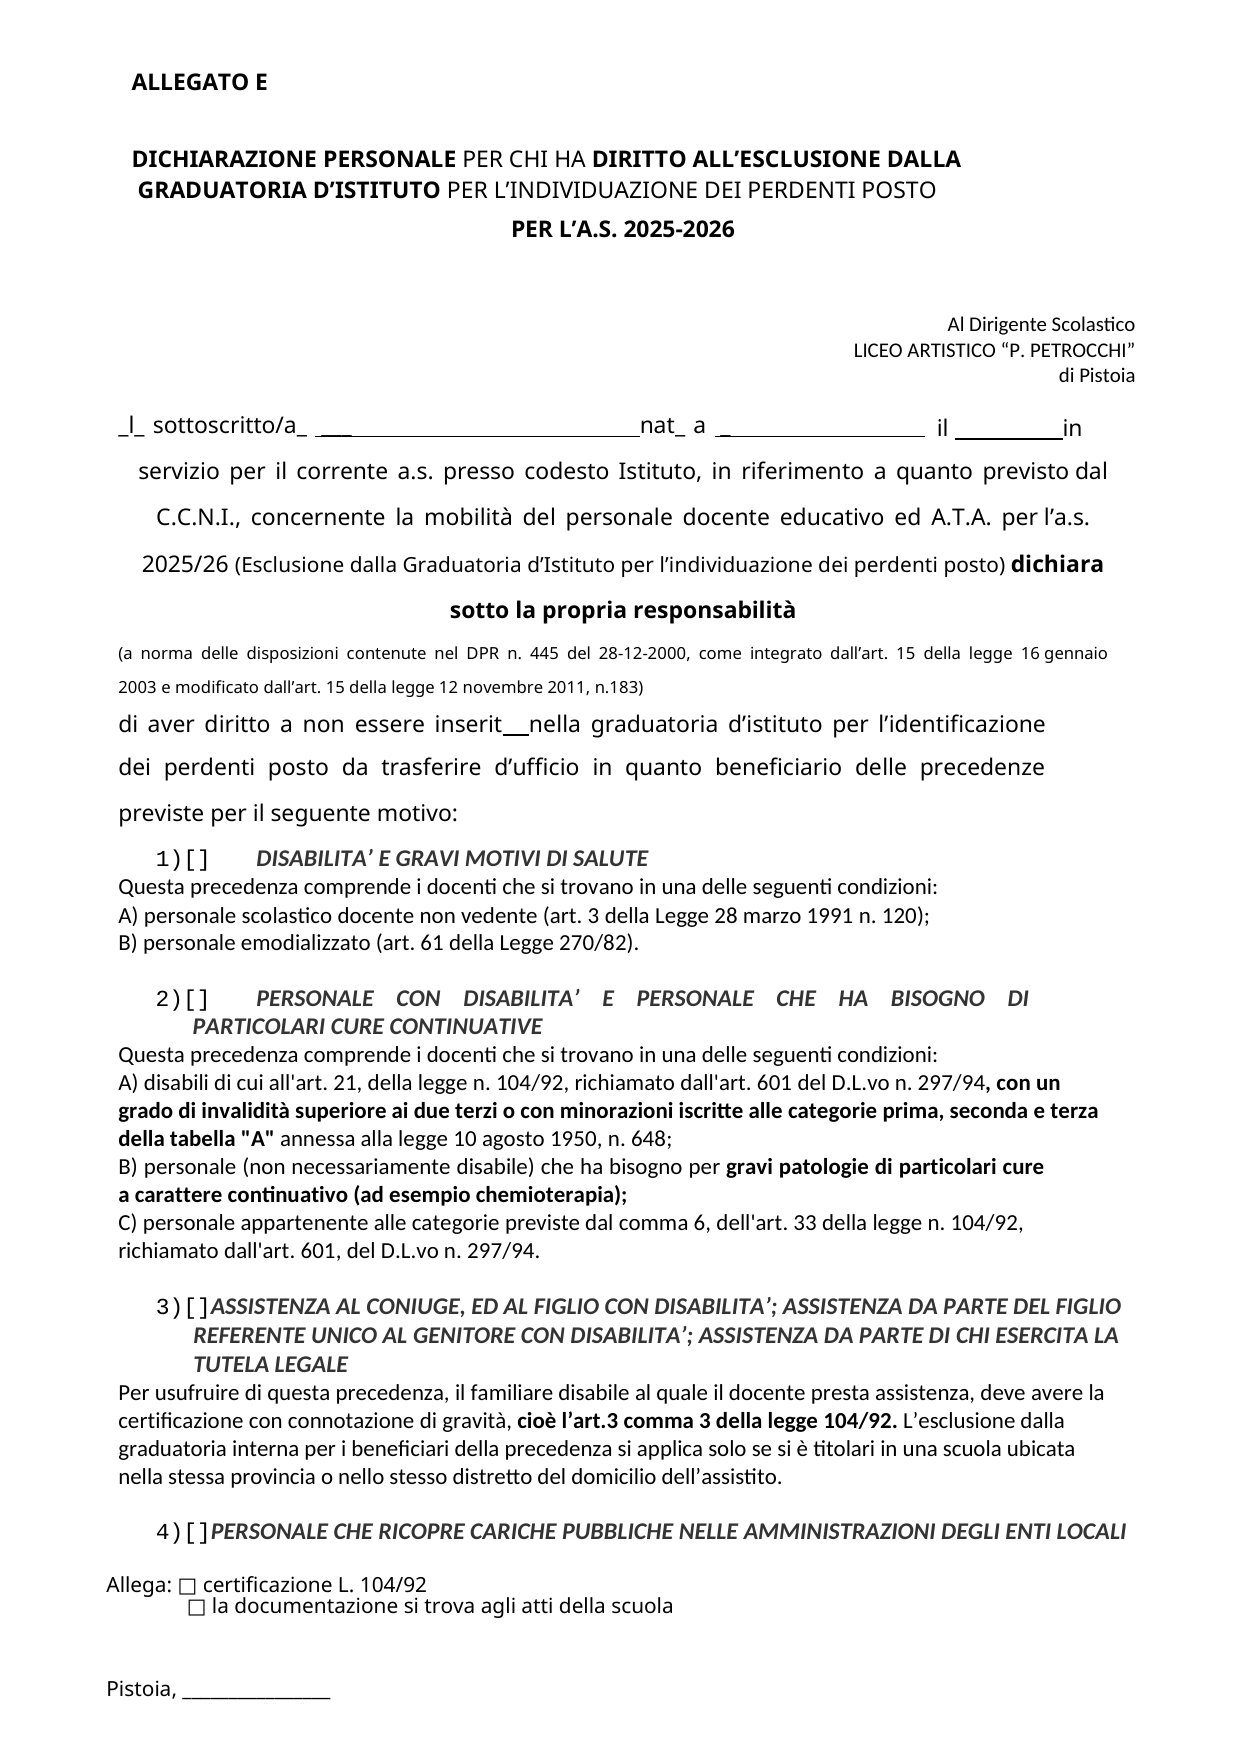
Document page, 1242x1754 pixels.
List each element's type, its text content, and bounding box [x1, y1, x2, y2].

text 3)[]ASSISTENZA AL CONIUGE, ED AL FIGLIO CON DISABILITA’; ASSISTENZA DA PARTE DEL FIGLIO REFERENTE UNICO AL GENITORE CON DISABILITA’; ASSISTENZA DA PARTE DI CHI ESERCITA LA TUTELA LEGALE [156, 1291, 1123, 1378]
text A) disabili di cui all'art. 21, della legge n. 104/92, richiamato dall'art. 601 del D.L.vo n. 297/94, con un grado di invalidità superiore ai due terzi o con minorazioni iscritte alle categorie prima, seconda e terza della tabella "A" annessa alla legge 10 agosto 1950, n. 648; [118, 1068, 1118, 1152]
text PER L’A.S. 2025-2026 [131, 213, 1114, 244]
text (a norma delle disposizioni contenute nel DPR n. 445 del 28-12-2000, come integrato dall’art. 15 della legge 16 gennaio 2003 e modificato dall’art. 15 della legge 12 novembre 2011, n.183) [118, 641, 1126, 698]
text servizio per il corrente a.s. presso codesto Istituto, in riferimento a quanto previsto dal C.C.N.I., concernente la mobilità del personale docente educativo ed A.T.A. per l’a.s. 2025/26 (Esclusione dalla Graduatoria d’Istituto per l’individuazione dei perdenti posto) dichiara sotto la propria responsabilità [118, 455, 1128, 626]
text □ la documentazione si trova agli atti della scuola [106, 1597, 1135, 1617]
text 1)[] DISABILITA’ E GRAVI MOTIVI DI SALUTE [156, 844, 1135, 874]
text di aver diritto a non essere inserit __nella graduatoria d’istituto per l’identificazione [118, 709, 1135, 737]
text A) personale scolastico docente non vedente (art. 3 della Legge 28 marzo 1991 n. 120); [118, 901, 1135, 929]
text Pistoia, ________________ [106, 1680, 1135, 1701]
text dei perdenti posto da trasferire d’ufficio in quanto beneficiario delle precedenze previste per il seguente motivo: [118, 751, 1128, 829]
text ALLEGATO E [131, 66, 1114, 98]
text B) personale (non necessariamente disabile) che ha bisogno per gravi patologie di particolari cure a carattere continuativo (ad esempio chemioterapia); [118, 1152, 1045, 1208]
text LICEO ARTISTICO “P. PETROCCHI” [106, 337, 1135, 362]
text Per usufruire di questa precedenza, il familiare disabile al quale il docente presta assistenza, deve avere la certificazione con connotazione di gravità, cioè l’art.3 comma 3 della legge 104/92. L’esclusione dalla graduatoria interna per i beneficiari della precedenza si applica solo se si è titolari in una scuola ubicata nella stessa provincia o nello stesso distretto del domicilio dell’assistito. [118, 1378, 1108, 1490]
text di Pistoia [106, 362, 1135, 388]
text il __________in [937, 413, 1135, 440]
text B) personale emodializzato (art. 61 della Legge 270/82). [118, 929, 1135, 957]
text Al Dirigente Scolastico [106, 312, 1135, 337]
text Questa precedenza comprende i docenti che si trovano in una delle seguenti condizioni: [118, 874, 1135, 901]
text 2)[] PERSONALE CON DISABILITA’ E PERSONALE CHE HA BISOGNO DI PARTICOLARI CURE CONTINUATIVE [155, 983, 1029, 1040]
text Allega: □ certificazione L. 104/92 [106, 1576, 1135, 1597]
text 4)[]PERSONALE CHE RICOPRE CARICHE PUBBLICHE NELLE AMMINISTRAZIONI DEGLI ENTI LOCALI [156, 1516, 1135, 1546]
text _l_ sottoscritto/a_ ___ nat_ a _ [118, 411, 931, 438]
text DICHIARAZIONE PERSONALE PER CHI HA DIRITTO ALL’ESCLUSIONE DALLA GRADUATORIA D’ISTITUTO PER L’INDIVIDUAZIONE DEI PERDENTI POSTO [131, 143, 1114, 206]
text C) personale appartenente alle categorie previste dal comma 6, dell'art. 33 della legge n. 104/92, richiamato dall'art. 601, del D.L.vo n. 297/94. [118, 1208, 1025, 1264]
text Questa precedenza comprende i docenti che si trovano in una delle seguenti condizioni: [118, 1040, 1135, 1068]
